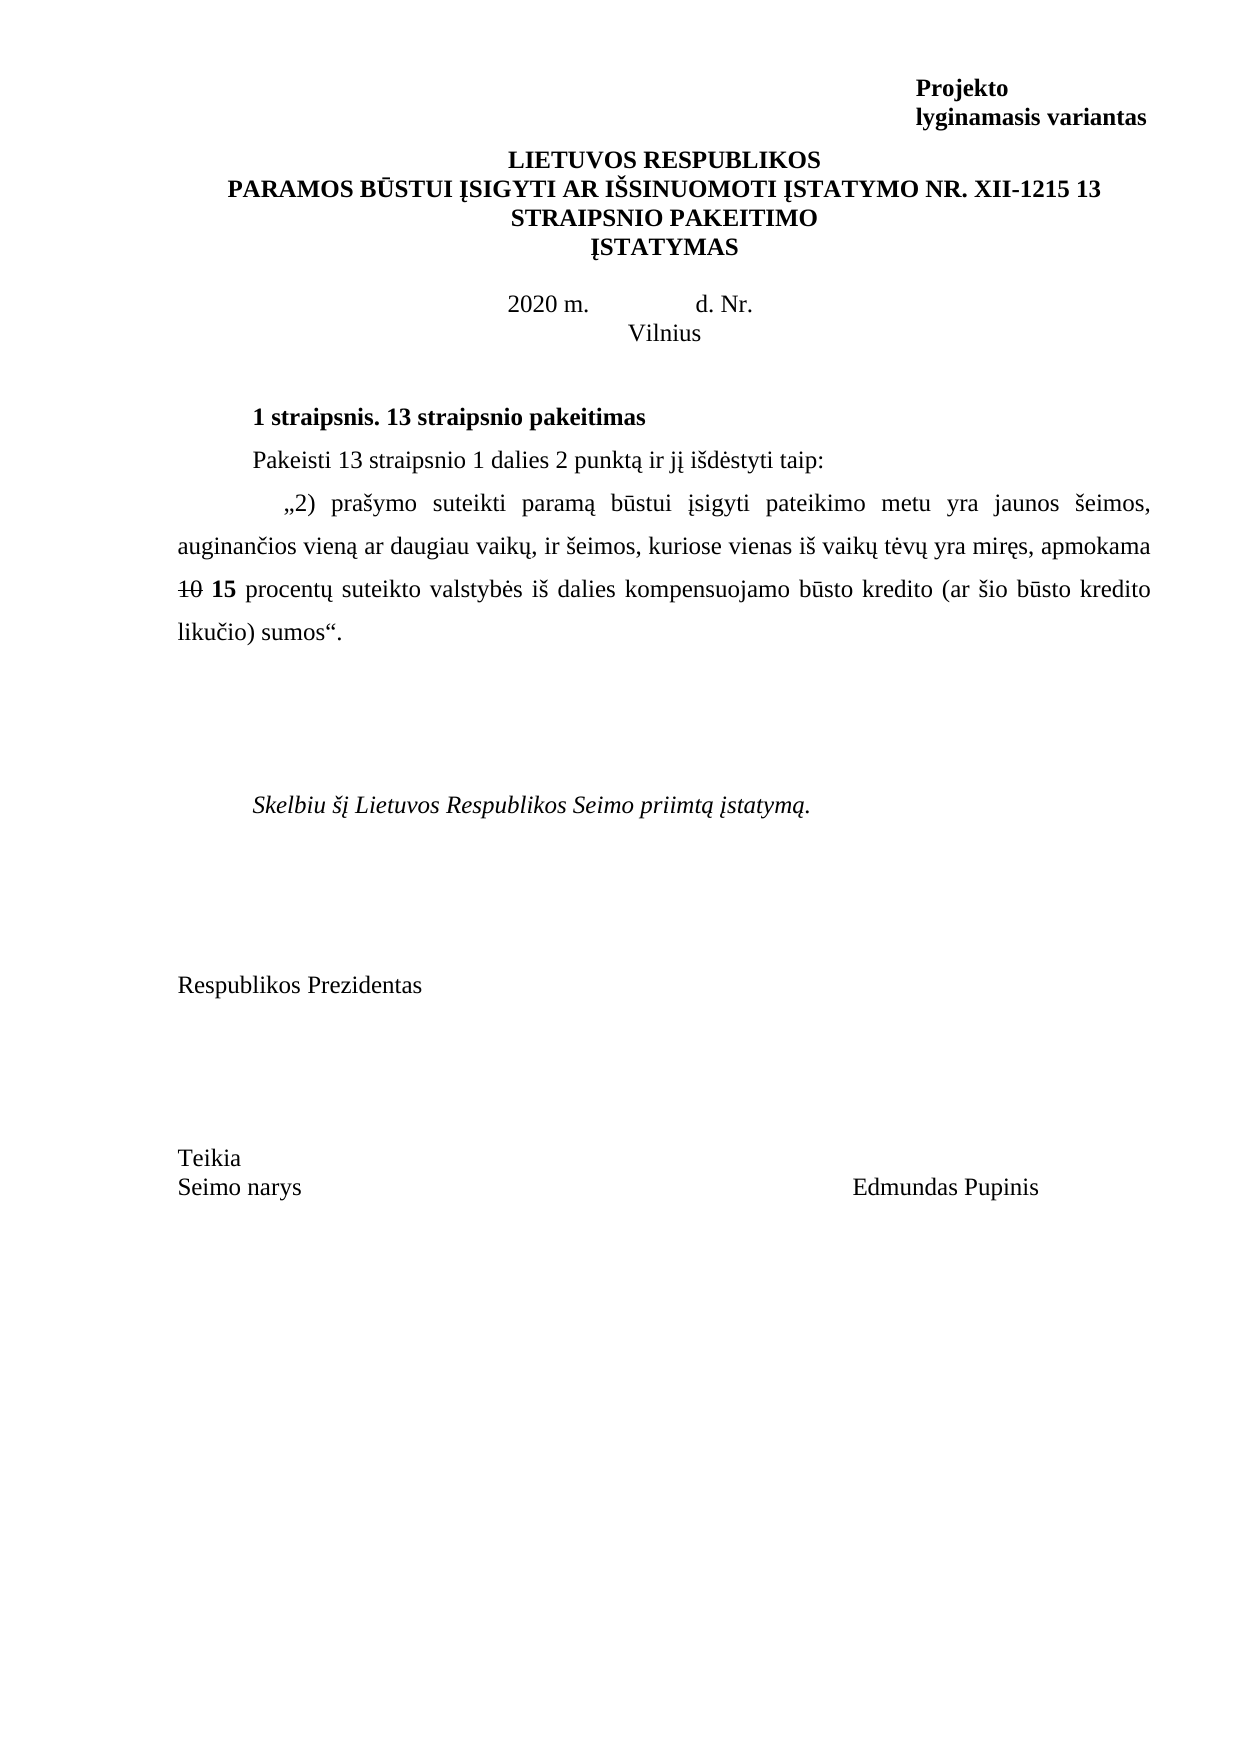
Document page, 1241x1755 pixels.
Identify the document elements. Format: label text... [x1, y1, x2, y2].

text LIETUVOS RESPUBLIKOS [177, 145, 1152, 174]
text Pakeisti 13 straipsnio 1 dalies 2 punktą ir jį išdėstyti taip: [177, 445, 1152, 474]
text Vilnius [177, 318, 1152, 347]
text „2) prašymo suteikti paramą būstui įsigyti pateikimo metu yra jaunos šeimos, auginančios vieną ar daugiau vaikų, ir šeimos, kuriose vienas iš vaikų tėvų yra miręs, apmokama 10 15 procentų suteikto valstybės iš dalies kompensuojamo būsto kredito (ar šio būsto kredito likučio) sumos“. [177, 488, 1152, 646]
text Seimo narys Edmundas Pupinis [177, 1172, 1152, 1200]
text Teikia [177, 1143, 1152, 1172]
text PARAMOS BŪSTUI ĮSIGYTI AR IŠSINUOMOTI ĮSTATYMO NR. XII-1215 13 STRAIPSNIO PAKEITIMO [177, 174, 1152, 232]
text Projekto [916, 73, 1152, 102]
text lyginamasis variantas [916, 102, 1152, 131]
text Respublikos Prezidentas [177, 970, 1152, 999]
text Skelbiu šį Lietuvos Respublikos Seimo priimtą įstatymą. [177, 790, 1152, 819]
text 1 straipsnis. 13 straipsnio pakeitimas [177, 402, 1152, 431]
text ĮSTATYMAS [177, 232, 1152, 260]
text 2020 m. d. Nr. [177, 289, 1152, 318]
